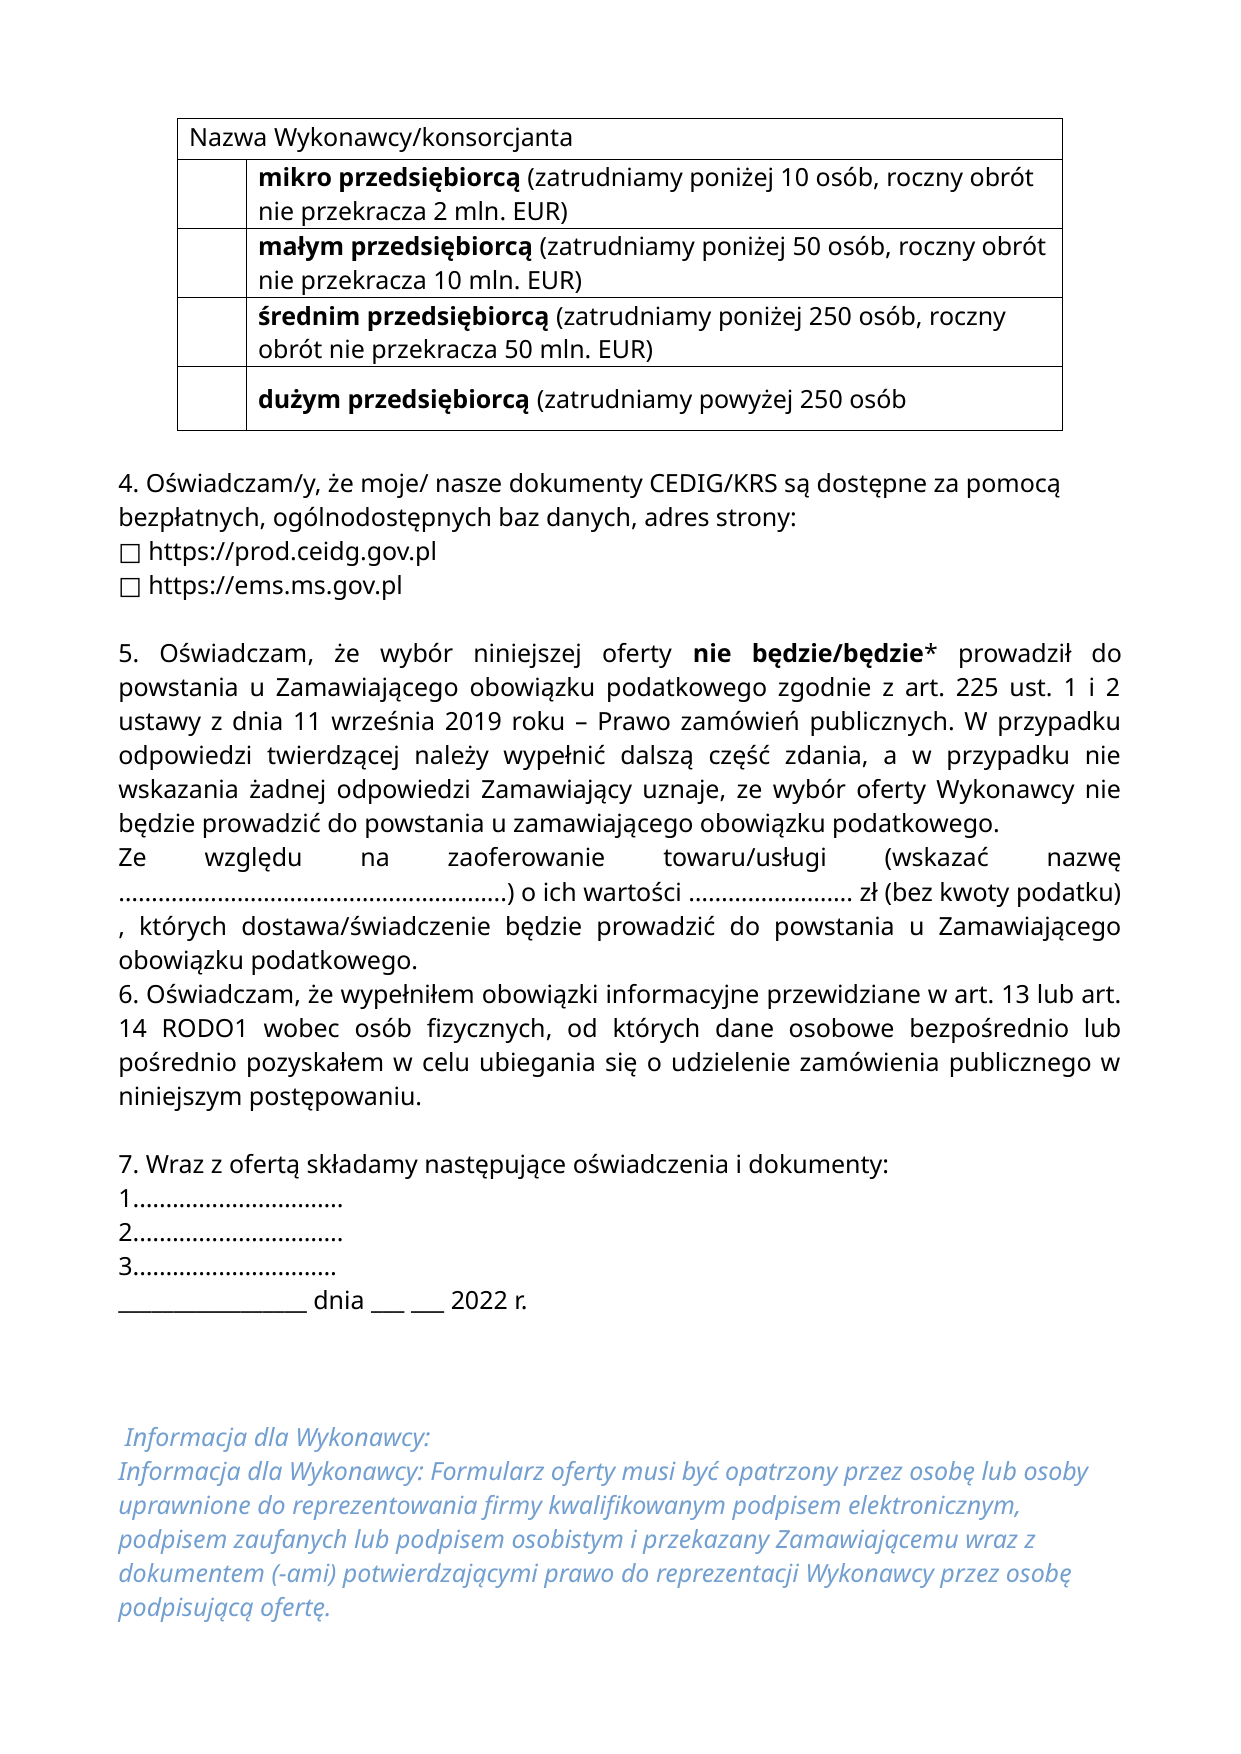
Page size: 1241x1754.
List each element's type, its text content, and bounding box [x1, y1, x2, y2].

table_header Nazwa Wykonawcy/konsorcjanta [178, 119, 1062, 159]
text 3.………………………… [118, 1249, 1122, 1283]
text 2.…………………………. [118, 1215, 1122, 1249]
text Ze względu na zaoferowanie towaru/usługi (wskazać nazwę …………………………………………………..) o ich wartości ……………………. zł (bez kwoty podatku) , których dostawa/świadczenie będzie prowadzić do powstania u Zamawiającego obowiązku podatkowego. [118, 840, 1122, 976]
text 7. Wraz z ofertą składamy następujące oświadczenia i dokumenty: [118, 1147, 1122, 1181]
text 4. Oświadczam/y, że moje/ nasze dokumenty CEDIG/KRS są dostępne za pomocą bezpłatnych, ogólnodostępnych baz danych, adres strony: [118, 465, 1122, 533]
text Informacja dla Wykonawcy: [118, 1419, 1122, 1453]
text □ https://ems.ms.gov.pl [118, 568, 1122, 602]
table_cell [178, 367, 246, 430]
table_cell [178, 298, 246, 366]
table_cell [178, 160, 246, 228]
table_cell [178, 229, 246, 297]
text 1.…………………………. [118, 1181, 1122, 1215]
text 5. Oświadczam, że wybór niniejszej oferty nie będzie/będzie* prowadził do powstania u Zamawiającego obowiązku podatkowego zgodnie z art. 225 ust. 1 i 2 ustawy z dnia 11 września 2019 roku – Prawo zamówień publicznych. W przypadku odpowiedzi twierdzącej należy wypełnić dalszą część zdania, a w przypadku nie wskazania żadnej odpowiedzi Zamawiający uznaje, ze wybór oferty Wykonawcy nie będzie prowadzić do powstania u zamawiającego obowiązku podatkowego. [118, 636, 1122, 840]
text □ https://prod.ceidg.gov.pl [118, 533, 1122, 568]
text 6. Oświadczam, że wypełniłem obowiązki informacyjne przewidziane w art. 13 lub art. 14 RODO1 wobec osób fizycznych, od których dane osobowe bezpośrednio lub pośrednio pozyskałem w celu ubiegania się o udzielenie zamówienia publicznego w niniejszym postępowaniu. [118, 976, 1122, 1113]
table_cell mikro przedsiębiorcą (zatrudniamy poniżej 10 osób, roczny obrót nie przekracza 2 mln. EUR) [247, 160, 1062, 228]
table_cell dużym przedsiębiorcą (zatrudniamy powyżej 250 osób [247, 367, 1062, 430]
table_cell małym przedsiębiorcą (zatrudniamy poniżej 50 osób, roczny obrót nie przekracza 10 mln. EUR) [247, 229, 1062, 297]
text Informacja dla Wykonawcy: Formularz oferty musi być opatrzony przez osobę lub osoby uprawnione do reprezentowania firmy kwalifikowanym podpisem elektronicznym, podpisem zaufanych lub podpisem osobistym i przekazany Zamawiającemu wraz z dokumentem (-ami) potwierdzającymi prawo do reprezentacji Wykonawcy przez osobę podpisującą ofertę. [118, 1453, 1122, 1623]
table_cell średnim przedsiębiorcą (zatrudniamy poniżej 250 osób, roczny obrót nie przekracza 50 mln. EUR) [247, 298, 1062, 366]
text _________________ dnia ___ ___ 2022 r. [118, 1283, 1122, 1317]
